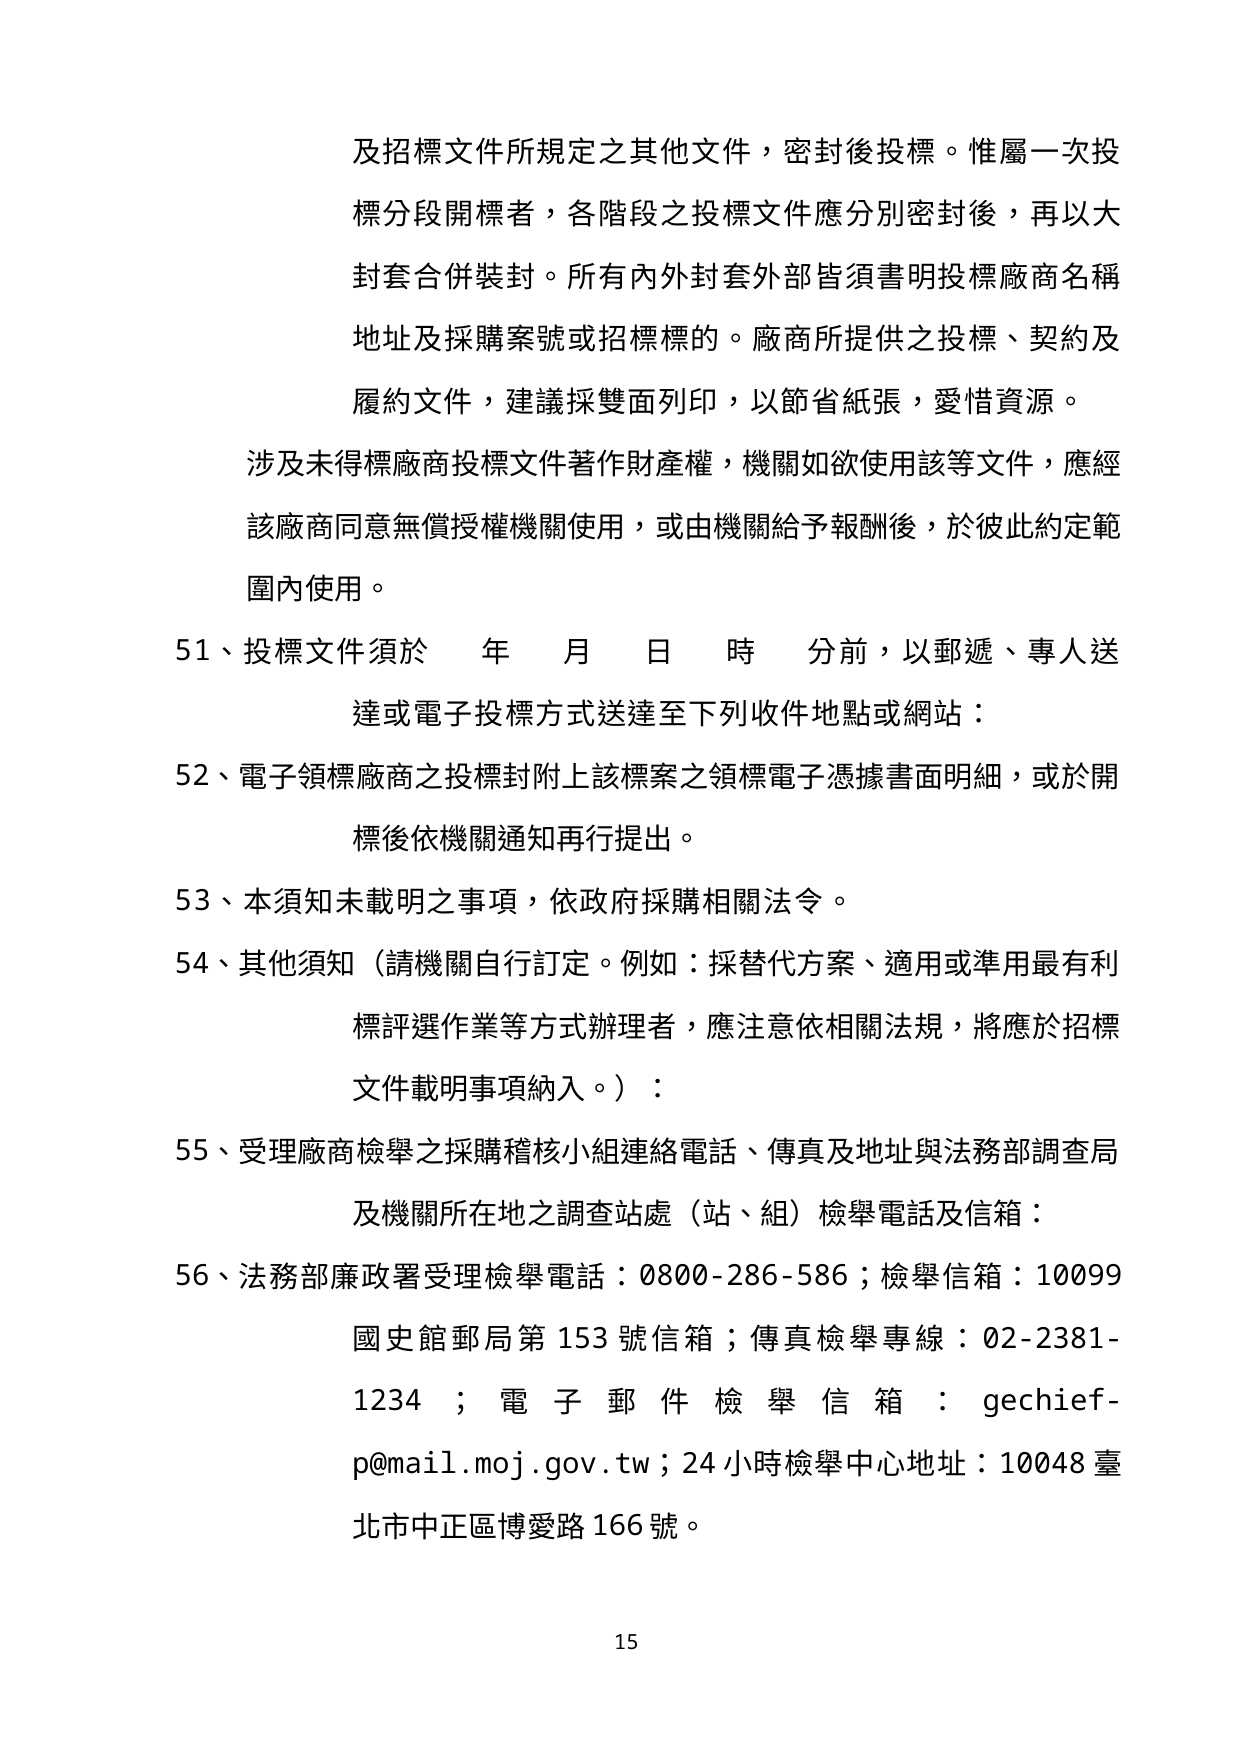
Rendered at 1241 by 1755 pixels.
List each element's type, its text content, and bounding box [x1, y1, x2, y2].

list 其他須知（請機關自行訂定。例如：採替代方案、適用或準用最有利標評選作業等方式辦理者，應注意依相關法規，將應於招標文件載明事項納入。）： [174, 920, 1122, 1108]
list 法務部廉政署受理檢舉電話：0800-286-586；檢舉信箱：10099國史館郵局第153號信箱；傳真檢舉專線：02-2381-1234；電子郵件檢舉信箱：gechief-p@mail.moj.gov.tw；24小時檢舉中心地址：10048臺北市中正區博愛路166號。 [174, 1233, 1122, 1545]
list 本須知未載明之事項，依政府採購相關法令。 [174, 858, 1122, 920]
list 電子領標廠商之投標封附上該標案之領標電子憑據書面明細，或於開標後依機關通知再行提出。 [174, 733, 1122, 858]
text 涉及未得標廠商投標文件著作財產權，機關如欲使用該等文件，應經該廠商同意無償授權機關使用，或由機關給予報酬後，於彼此約定範圍內使用。 [246, 420, 1122, 608]
list 投標廠商應依規定填妥（不得使用鉛筆）本招標文件所附招標投標及契約文件、投標標價清單，連同資格文件、規格文件及招標文件所規定之其他文件，密封後投標。惟屬一次投標分段開標者，各階段之投標文件應分別密封後，再以大封套合併裝封。所有內外封套外部皆須書明投標廠商名稱、地址及採購案號或招標標的。廠商所提供之投標、契約及履約文件，建議採雙面列印，以節省紙張，愛惜資源。 [174, 108, 1122, 420]
list 受理廠商檢舉之採購稽核小組連絡電話、傳真及地址與法務部調查局及機關所在地之調查站處（站、組）檢舉電話及信箱： [174, 1108, 1122, 1233]
list 投標文件須於 年 月 日 時 分前，以郵遞、專人送達或電子投標方式送達至下列收件地點或網站： [174, 608, 1122, 733]
